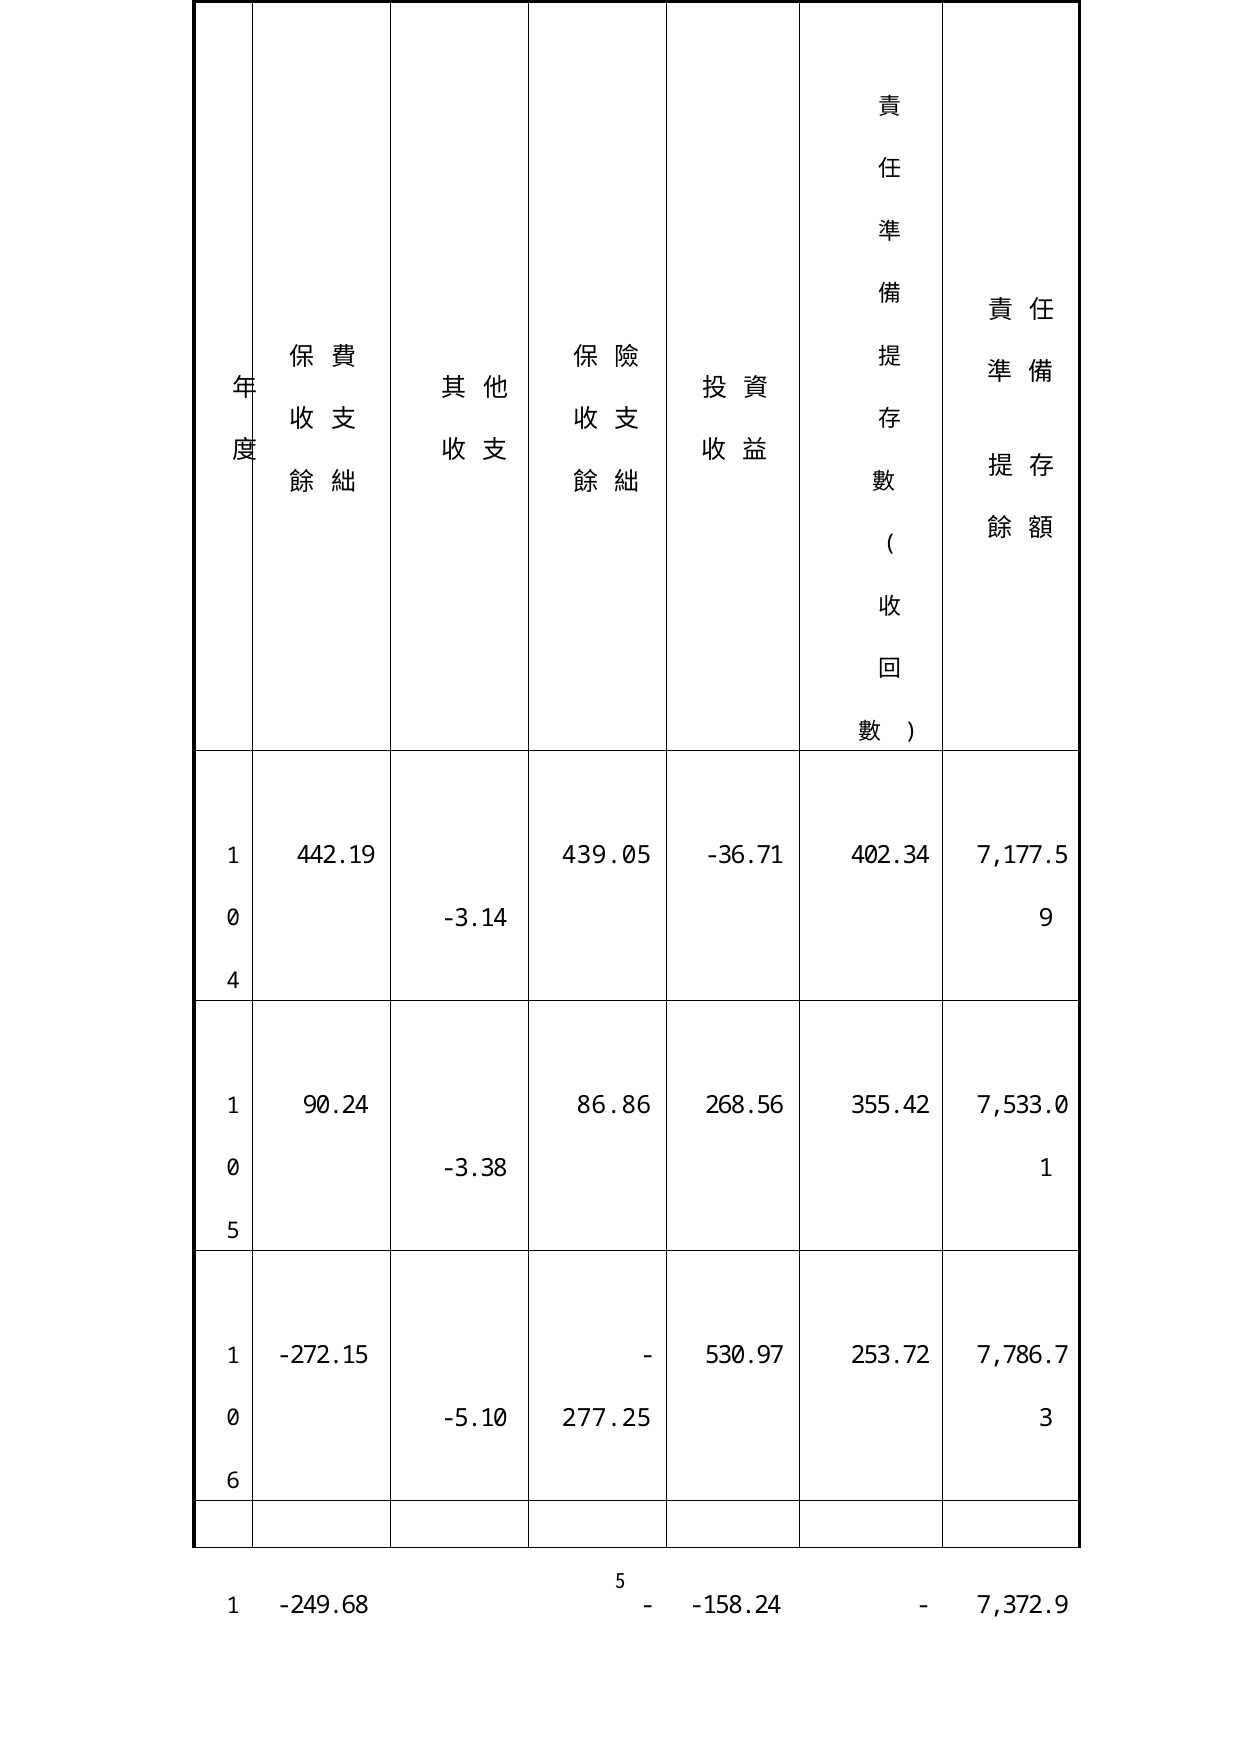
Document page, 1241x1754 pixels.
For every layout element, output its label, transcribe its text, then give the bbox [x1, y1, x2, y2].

table_cell -413.80 [800, 1501, 942, 1547]
table_cell -255.56 [529, 1501, 666, 1547]
table_cell 355.42 [800, 1001, 942, 1250]
table_cell -5.10 [391, 1251, 528, 1500]
table_cell 402.34 [800, 751, 942, 1000]
table_cell -3.38 [391, 1001, 528, 1250]
table_cell 530.97 [667, 1251, 799, 1500]
table_cell -36.71 [667, 751, 799, 1000]
table_cell 7,533.01 [943, 1001, 1078, 1250]
table_header 投資收益 [667, 3, 799, 750]
table_cell -272.15 [253, 1251, 390, 1500]
table_cell 106 [196, 1251, 252, 1500]
table_header 年度 [196, 3, 252, 750]
table_cell 104 [196, 751, 252, 1000]
table_cell 7,786.73 [943, 1251, 1078, 1500]
table_cell -277.25 [529, 1251, 666, 1500]
table_cell 7,177.59 [943, 751, 1078, 1000]
table_cell -3.14 [391, 751, 528, 1000]
table_cell 439.05 [529, 751, 666, 1000]
table_cell -249.68 [253, 1501, 390, 1547]
table_cell 442.19 [253, 751, 390, 1000]
table_cell 90.24 [253, 1001, 390, 1250]
table_cell 253.72 [800, 1251, 942, 1500]
table_cell 105 [196, 1001, 252, 1250]
table_cell -5.88 [391, 1501, 528, 1547]
table_header 責任準備提存數(收回數) [800, 3, 942, 750]
table_header 保險收支餘絀 [529, 3, 666, 750]
table_cell 268.56 [667, 1001, 799, 1250]
table_cell 7,372.93 [943, 1501, 1078, 1547]
table_cell 86.86 [529, 1001, 666, 1250]
table_cell 107 [196, 1501, 252, 1547]
table_header 責任準備 提存餘額 [943, 3, 1078, 750]
table_header 保費收支餘絀 [253, 3, 390, 750]
table_header 其他收支 [391, 3, 528, 750]
table_cell -158.24 [667, 1501, 799, 1547]
